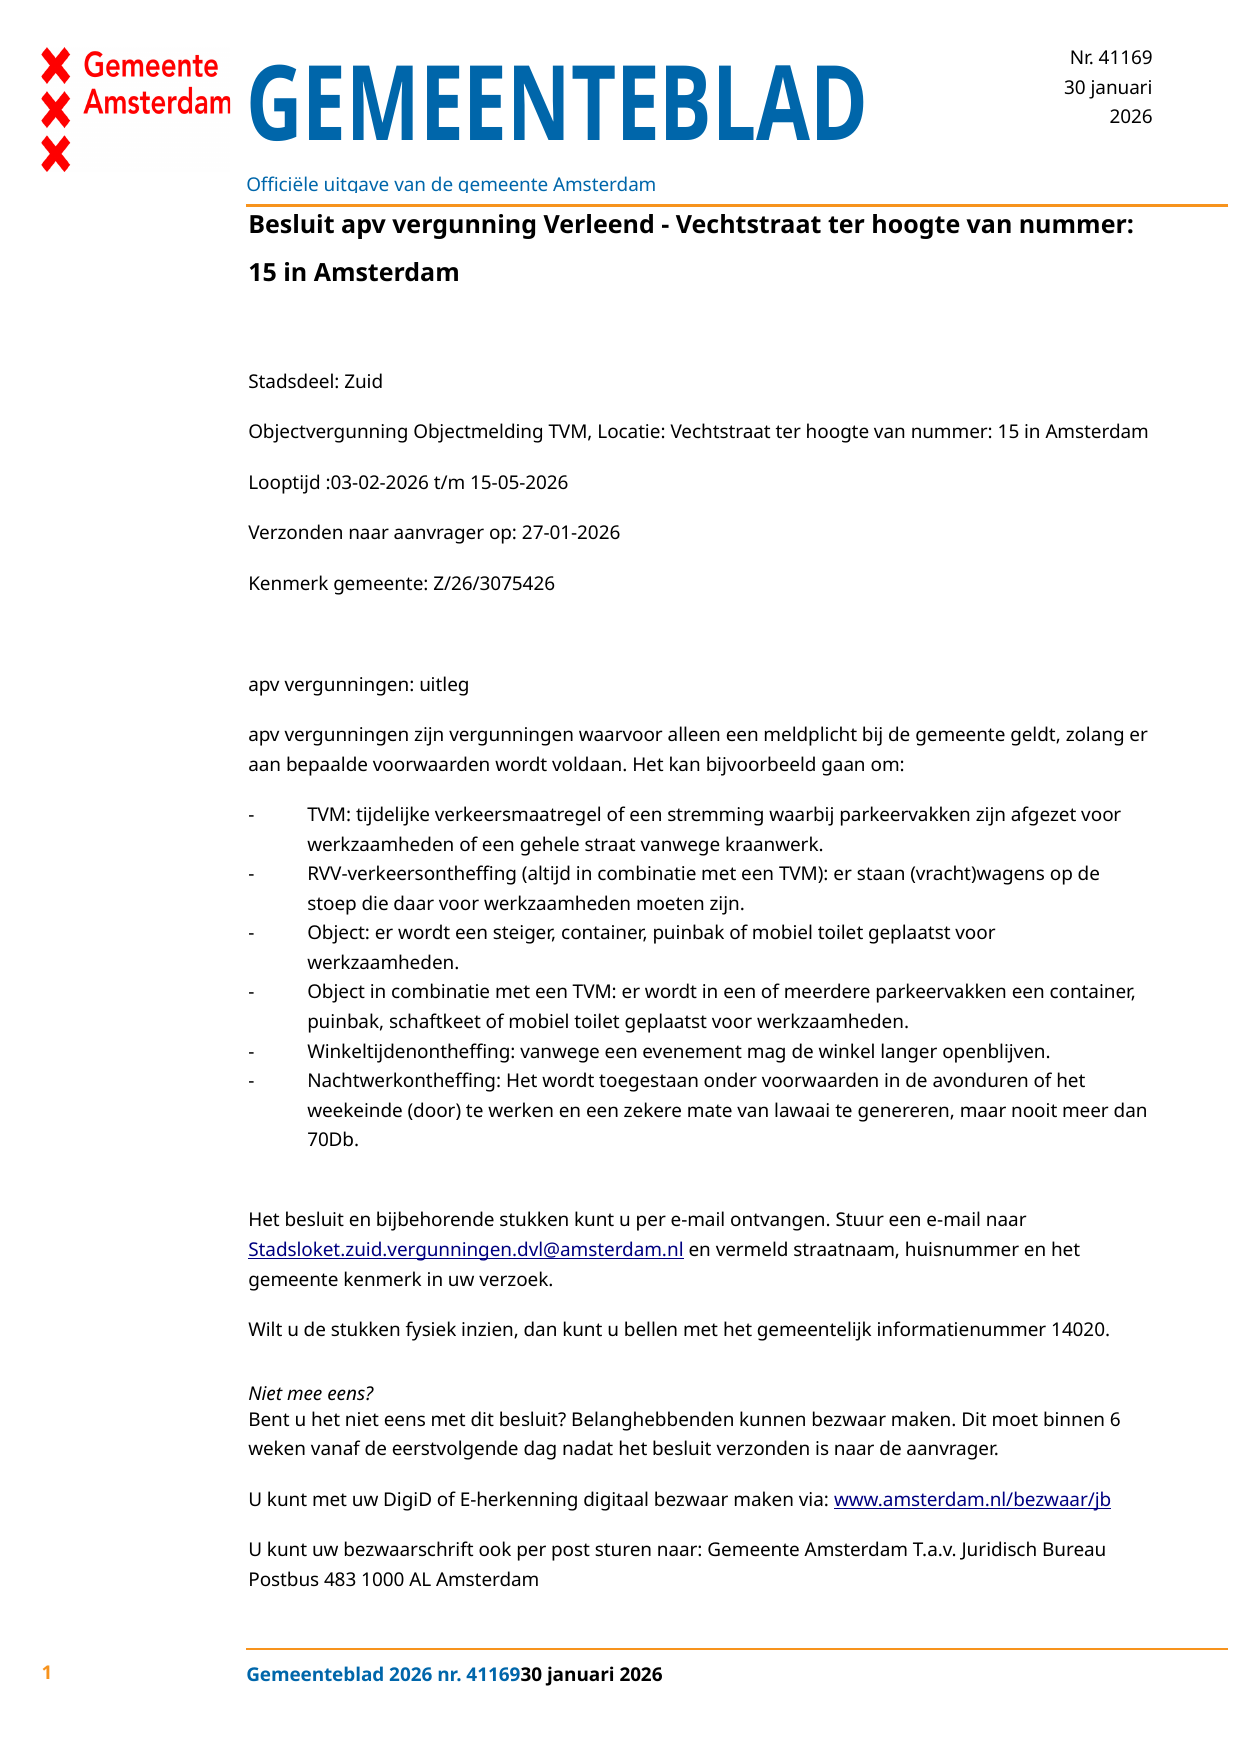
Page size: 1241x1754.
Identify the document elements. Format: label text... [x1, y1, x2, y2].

text Het besluit en bijbehorende stukken kunt u per e-mail ontvangen. Stuur een e-mail naar Stadsloket.zuid.vergunningen.dvl@amsterdam.nl en vermeld straatnaam, huisnummer en het gemeente kenmerk in uw verzoek. [248, 1207, 1152, 1292]
list Object: er wordt een steiger, container, puinbak of mobiel toilet geplaatst voor werkzaamheden. [248, 919, 1152, 975]
text U kunt met uw DigiD of E-herkenning digitaal bezwaar maken via: www.amsterdam.nl/bezwaar/jb [248, 1486, 1152, 1512]
text Bent u het niet eens met dit besluit? Belanghebbenden kunnen bezwaar maken. Dit moet binnen 6 weken vanaf de eerstvolgende dag nadat het besluit verzonden is naar de aanvrager. [248, 1406, 1152, 1461]
text U kunt uw bezwaarschrift ook per post sturen naar: Gemeente Amsterdam T.a.v. Juridisch Bureau Postbus 483 1000 AL Amsterdam [248, 1536, 1152, 1592]
list RVV-verkeersontheffing (altijd in combinatie met een TVM): er staan (vracht)wagens op de stoep die daar voor werkzaamheden moeten zijn. [248, 860, 1152, 916]
text Objectvergunning Objectmelding TVM, Locatie: Vechtstraat ter hoogte van nummer: 15 in Amsterdam [248, 419, 1152, 444]
list Nachtwerkontheffing: Het wordt toegestaan onder voorwaarden in de avonduren of het weekeinde (door) te werken en een zekere mate van lawaai te genereren, maar nooit meer dan 70Db. [248, 1067, 1152, 1152]
text Verzonden naar aanvrager op: 27-01-2026 [248, 519, 1152, 545]
text Looptijd :03-02-2026 t/m 15-05-2026 [248, 469, 1152, 495]
text Kenmerk gemeente: Z/26/3075426 [248, 570, 1152, 596]
list TVM: tijdelijke verkeersmaatregel of een stremming waarbij parkeervakken zijn afgezet voor werkzaamheden of een gehele straat vanwege kraanwerk. [248, 801, 1152, 857]
text Besluit apv vergunning Verleend - Vechtstraat ter hoogte van nummer: 15 in Amsterdam [248, 207, 1152, 288]
list Winkeltijdenontheffing: vanwege een evenement mag de winkel langer openblijven. [248, 1038, 1152, 1064]
picture [41, 47, 231, 172]
text apv vergunningen: uitleg [248, 671, 1152, 697]
text Wilt u de stukken fysiek inzien, dan kunt u bellen met het gemeentelijk informatienummer 14020. [248, 1316, 1152, 1342]
text apv vergunningen zijn vergunningen waarvoor alleen een meldplicht bij de gemeente geldt, zolang er aan bepaalde voorwaarden wordt voldaan. Het kan bijvoorbeeld gaan om: [248, 721, 1152, 777]
text Stadsdeel: Zuid [248, 368, 1152, 394]
list Object in combinatie met een TVM: er wordt in een of meerdere parkeervakken een container, puinbak, schaftkeet of mobiel toilet geplaatst voor werkzaamheden. [248, 979, 1152, 1034]
text Niet mee eens? [248, 1380, 1152, 1406]
